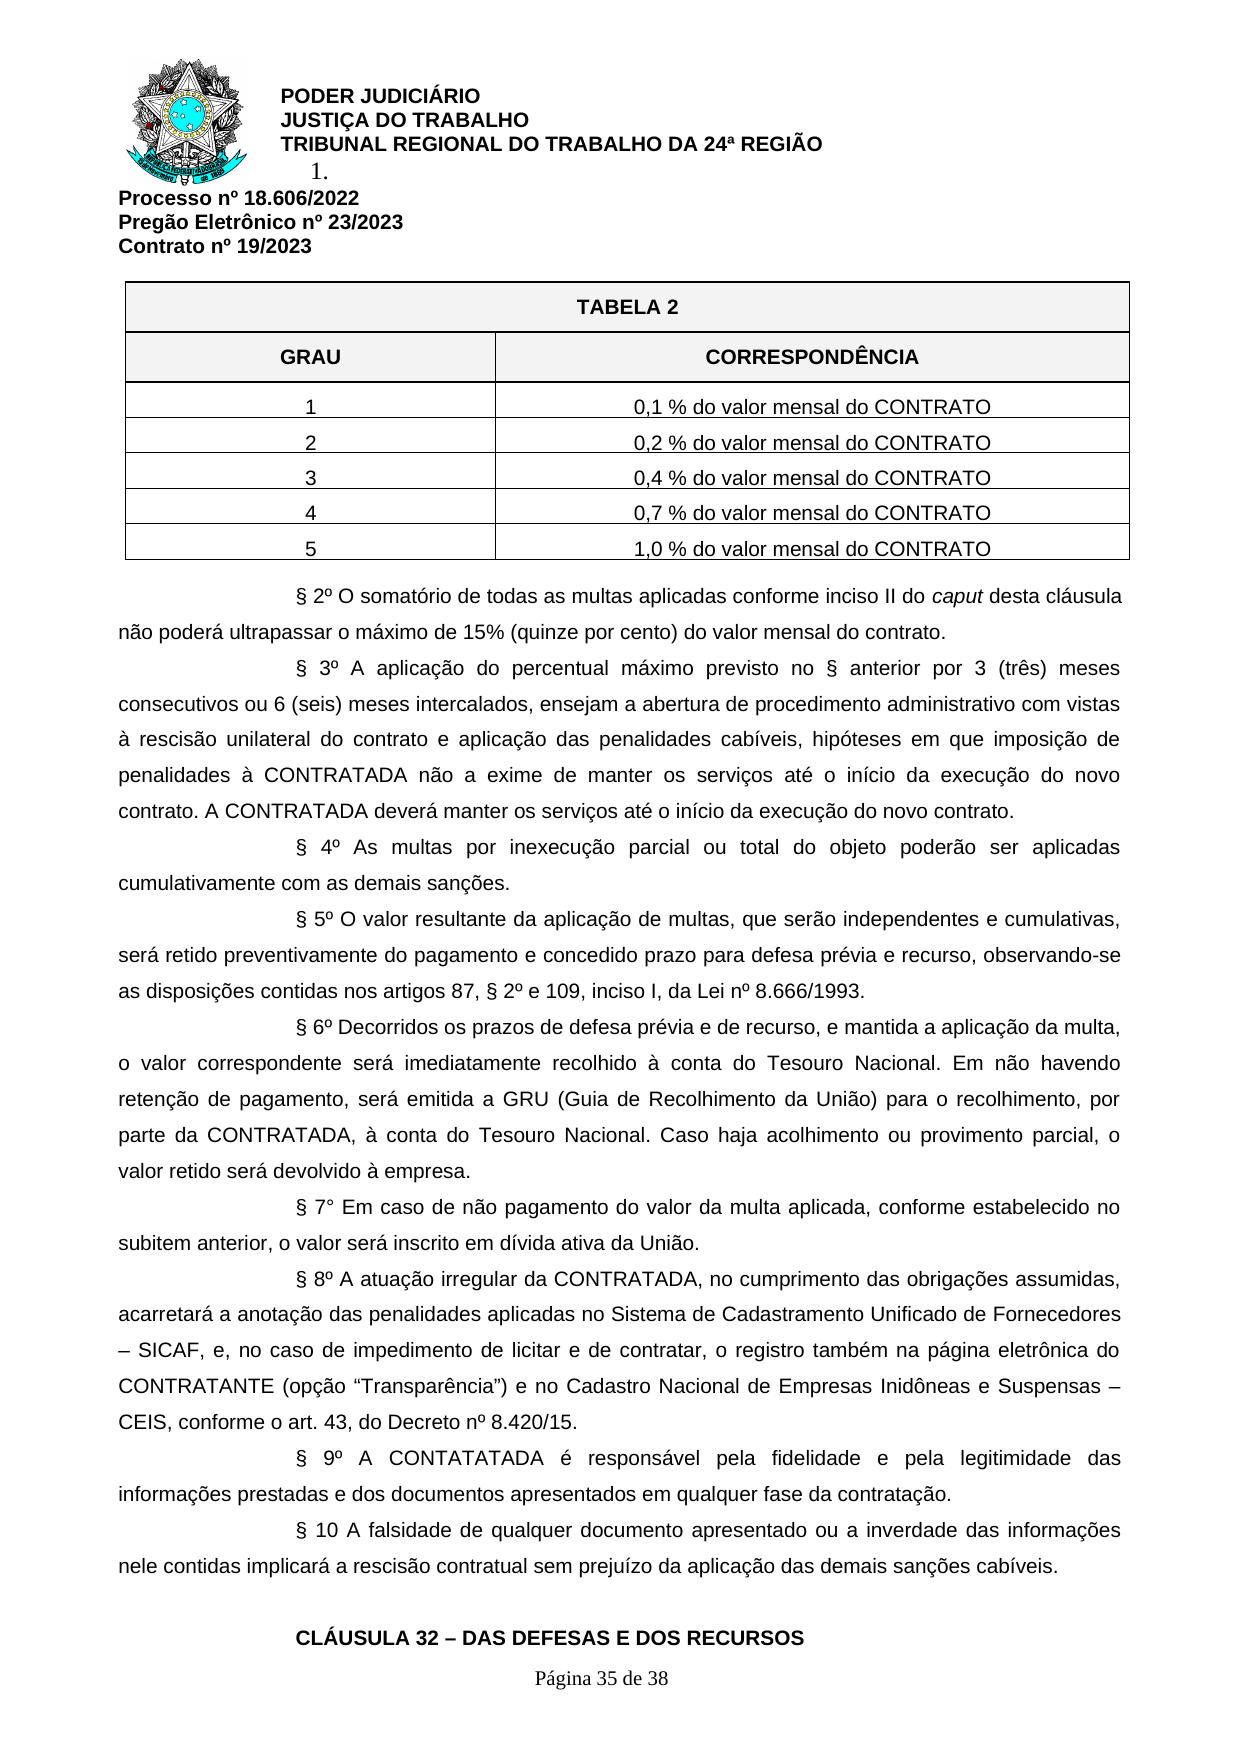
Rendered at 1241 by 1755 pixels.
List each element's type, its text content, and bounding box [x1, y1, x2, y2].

table_cell 4 [126, 489, 495, 523]
table_cell 0,4 % do valor mensal do CONTRATO [496, 453, 1129, 488]
table_cell 2 [126, 418, 495, 452]
table_header TABELA 2 [126, 283, 1129, 331]
table_cell GRAU [126, 333, 495, 381]
table_cell 1,0 % do valor mensal do CONTRATO [496, 524, 1129, 558]
table_cell 1 [126, 383, 495, 417]
table_cell 0,7 % do valor mensal do CONTRATO [496, 489, 1129, 523]
text § 10 A falsidade de qualquer documento apresentado ou a inverdade das informações nele contidas implicará a rescisão contratual sem prejuízo da aplicação das demais sanções cabíveis. [118, 1518, 1122, 1578]
text § 8º A atuação irregular da CONTRATADA, no cumprimento das obrigações assumidas, acarretará a anotação das penalidades aplicadas no Sistema de Cadastramento Unificado de Fornecedores – SICAF, e, no caso de impedimento de licitar e de contratar, o registro também na página eletrônica do CONTRATANTE (opção “Transparência”) e no Cadastro Nacional de Empresas Inidôneas e Suspensas – CEIS, conforme o art. 43, do Decreto nº 8.420/15. [118, 1266, 1122, 1434]
table_cell 0,1 % do valor mensal do CONTRATO [496, 383, 1129, 417]
table_cell 0,2 % do valor mensal do CONTRATO [496, 418, 1129, 452]
text § 3º A aplicação do percentual máximo previsto no § anterior por 3 (três) meses consecutivos ou 6 (seis) meses intercalados, ensejam a abertura de procedimento administrativo com vistas à rescisão unilateral do contrato e aplicação das penalidades cabíveis, hipóteses em que imposição de penalidades à CONTRATADA não a exime de manter os serviços até o início da execução do novo contrato. A contratada deverá manter os serviços até o início da execução do novo contrato. [118, 655, 1122, 823]
table_cell CORRESPONDÊNCIA [496, 333, 1129, 381]
table_cell 3 [126, 453, 495, 488]
text § 6º Decorridos os prazos de defesa prévia e de recurso, e mantida a aplicação da multa, o valor correspondente será imediatamente recolhido à conta do Tesouro Nacional. Em não havendo retenção de pagamento, será emitida a GRU (Guia de Recolhimento da União) para o recolhimento, por parte da CONTRATADA, à conta do Tesouro Nacional. Caso haja acolhimento ou provimento parcial, o valor retido será devolvido à empresa. [118, 1015, 1122, 1182]
table_cell 5 [126, 524, 495, 558]
text CLÁUSULA 32 – DAS DEFESAS E DOS RECURSOS [118, 1626, 1122, 1650]
text § 4º As multas por inexecução parcial ou total do objeto poderão ser aplicadas cumulativamente com as demais sanções. [118, 835, 1122, 895]
text § 9º A contatatada é responsável pela fidelidade e pela legitimidade das informações prestadas e dos documentos apresentados em qualquer fase da contratação. [118, 1446, 1122, 1506]
text § 7° Em caso de não pagamento do valor da multa aplicada, conforme estabelecido no subitem anterior, o valor será inscrito em dívida ativa da União. [118, 1194, 1122, 1254]
text § 5º O valor resultante da aplicação de multas, que serão independentes e cumulativas, será retido preventivamente do pagamento e concedido prazo para defesa prévia e recurso, observando-se as disposições contidas nos artigos 87, § 2º e 109, inciso I, da Lei nº 8.666/1993. [118, 907, 1122, 1003]
text § 2º O somatório de todas as multas aplicadas conforme inciso II do caput desta cláusula não poderá ultrapassar o máximo de 15% (quinze por cento) do valor mensal do contrato. [118, 583, 1122, 643]
